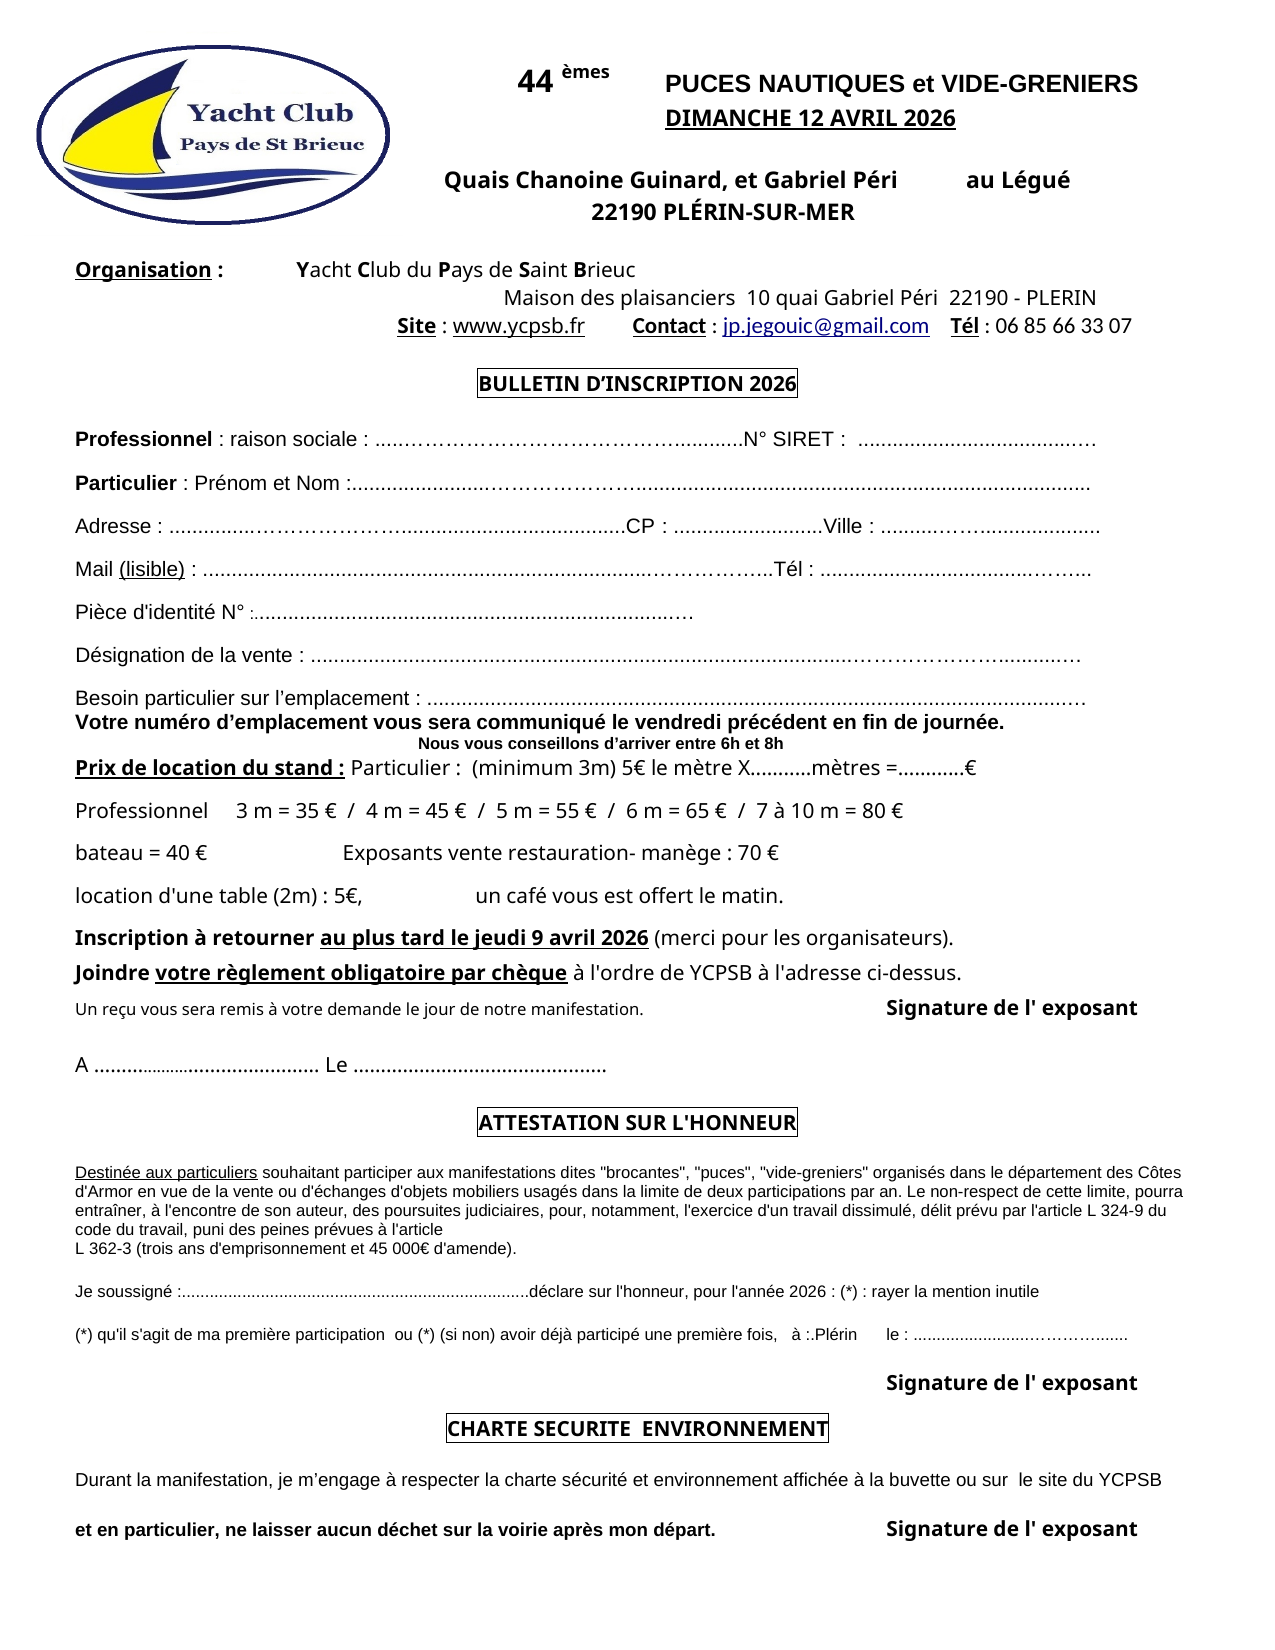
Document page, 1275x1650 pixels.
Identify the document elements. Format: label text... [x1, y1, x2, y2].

text [75, 1413, 446, 1443]
text Maison des plaisanciers 10 quai Gabriel Péri 22190 - PLERIN [75, 283, 1200, 312]
text et en particulier, ne laisser aucun déchet sur la voirie après mon départ. Signature de l' exposant [75, 1514, 1200, 1567]
text Votre numéro d’emplacement vous sera communiqué le vendredi précédent en fin de journée. [75, 710, 1200, 734]
text 44 èmes PUCES NAUTIQUES et VIDE-GRENIERS [403, 59, 1200, 102]
text Pièce d'identité N° :.........................................................................… [75, 600, 1200, 624]
text Signature de l' exposant [75, 1368, 1200, 1396]
text Je soussigné :...........................................................................déclare sur l'honneur, pour l'année 2026 : (*) : rayer la mention inutile [75, 1282, 1200, 1301]
text Prix de location du stand : Particulier : (minimum 3m) 5€ le mètre X...........mètres =............€ [75, 753, 1200, 782]
text Joindre votre règlement obligatoire par chèque à l'ordre de YCPSB à l'adresse ci-dessus. [75, 958, 1200, 987]
text Particulier : Prénom et Nom :........................…………………............................................................................... [75, 470, 1200, 494]
text BULLETIN D’INSCRIPTION 2026 [478, 369, 797, 397]
text Professionnel : raison sociale : .....…………………………………............N° SIRET : ......................................… [75, 427, 1200, 451]
text [75, 368, 477, 398]
text Adresse : ...............………………….......................................CP : ..........................Ville : ..........……..................... [75, 513, 1200, 537]
text location d'une table (2m) : 5€, un café vous est offert le matin. [75, 881, 1200, 909]
text Désignation de la vente : ..............................................................................................…………………...........… [75, 643, 1200, 667]
text Destinée aux particuliers souhaitant participer aux manifestations dites "brocantes", "puces", "vide-greniers" organisés dans le département des Côtes d'Armor en vue de la vente ou d'échanges d'objets mobiliers usagés dans la limite de deux participations par an. Le non-respect de cette limite, pourra entraîner, à l'encontre de son auteur, des poursuites judiciaires, pour, notamment, l'exercice d'un travail dissimulé, délit prévu par l'article L 324-9 du code du travail, puni des peines prévues à l'article [75, 1162, 1200, 1239]
text Professionnel 3 m = 35 € / 4 m = 45 € / 5 m = 55 € / 6 m = 65 € / 7 à 10 m = 80 € [75, 796, 1200, 824]
text DIMANCHE 12 AVRIL 2026 [403, 102, 1200, 133]
text Site : www.ycpsb.fr Contact : jp.jegouic@gmail.com Tél : 06 85 66 33 07 [75, 312, 1200, 340]
text 22190 PLÉRIN-SUR-MER [403, 195, 1200, 227]
text ATTESTATION SUR L'HONNEUR [478, 1108, 797, 1136]
text Mail (lisible) : ..............................................................................……………...Tél : .....................................……... [75, 557, 1200, 581]
text Besoin particulier sur l’emplacement : ...............................................................................................................… [75, 686, 1200, 710]
text L 362-3 (trois ans d'emprisonnement et 45 000€ d'amende). [75, 1239, 1200, 1258]
text Organisation : Yacht Club du Pays de Saint Brieuc [75, 255, 1200, 283]
text Un reçu vous sera remis à votre demande le jour de notre manifestation. Signature de l' exposant [75, 993, 1200, 1021]
picture [24, 31, 403, 236]
text bateau = 40 € Exposants vente restauration- manège : 70 € [75, 838, 1200, 867]
text Durant la manifestation, je m’engage à respecter la charte sécurité et environnement affichée à la buvette ou sur le site du YCPSB [75, 1468, 1200, 1490]
text Inscription à retourner au plus tard le jeudi 9 avril 2026 (merci pour les organisateurs). [75, 923, 1200, 952]
text [829, 1413, 1200, 1443]
text CHARTE SECURITE ENVIRONNEMENT [447, 1414, 828, 1442]
text (*) qu'il s'agit de ma première participation ou (*) (si non) avoir déjà participé une première fois, à :.Plérin le : .........................…………....... [75, 1325, 1200, 1344]
text [798, 368, 1200, 398]
text Quais Chanoine Guinard, et Gabriel Péri au Légué [403, 164, 1200, 195]
text [75, 1107, 477, 1137]
text A ………..........…………………… Le ……………………...….............… [75, 1050, 1200, 1078]
text [798, 1107, 1200, 1137]
text Nous vous conseillons d’arriver entre 6h et 8h [75, 734, 1200, 753]
